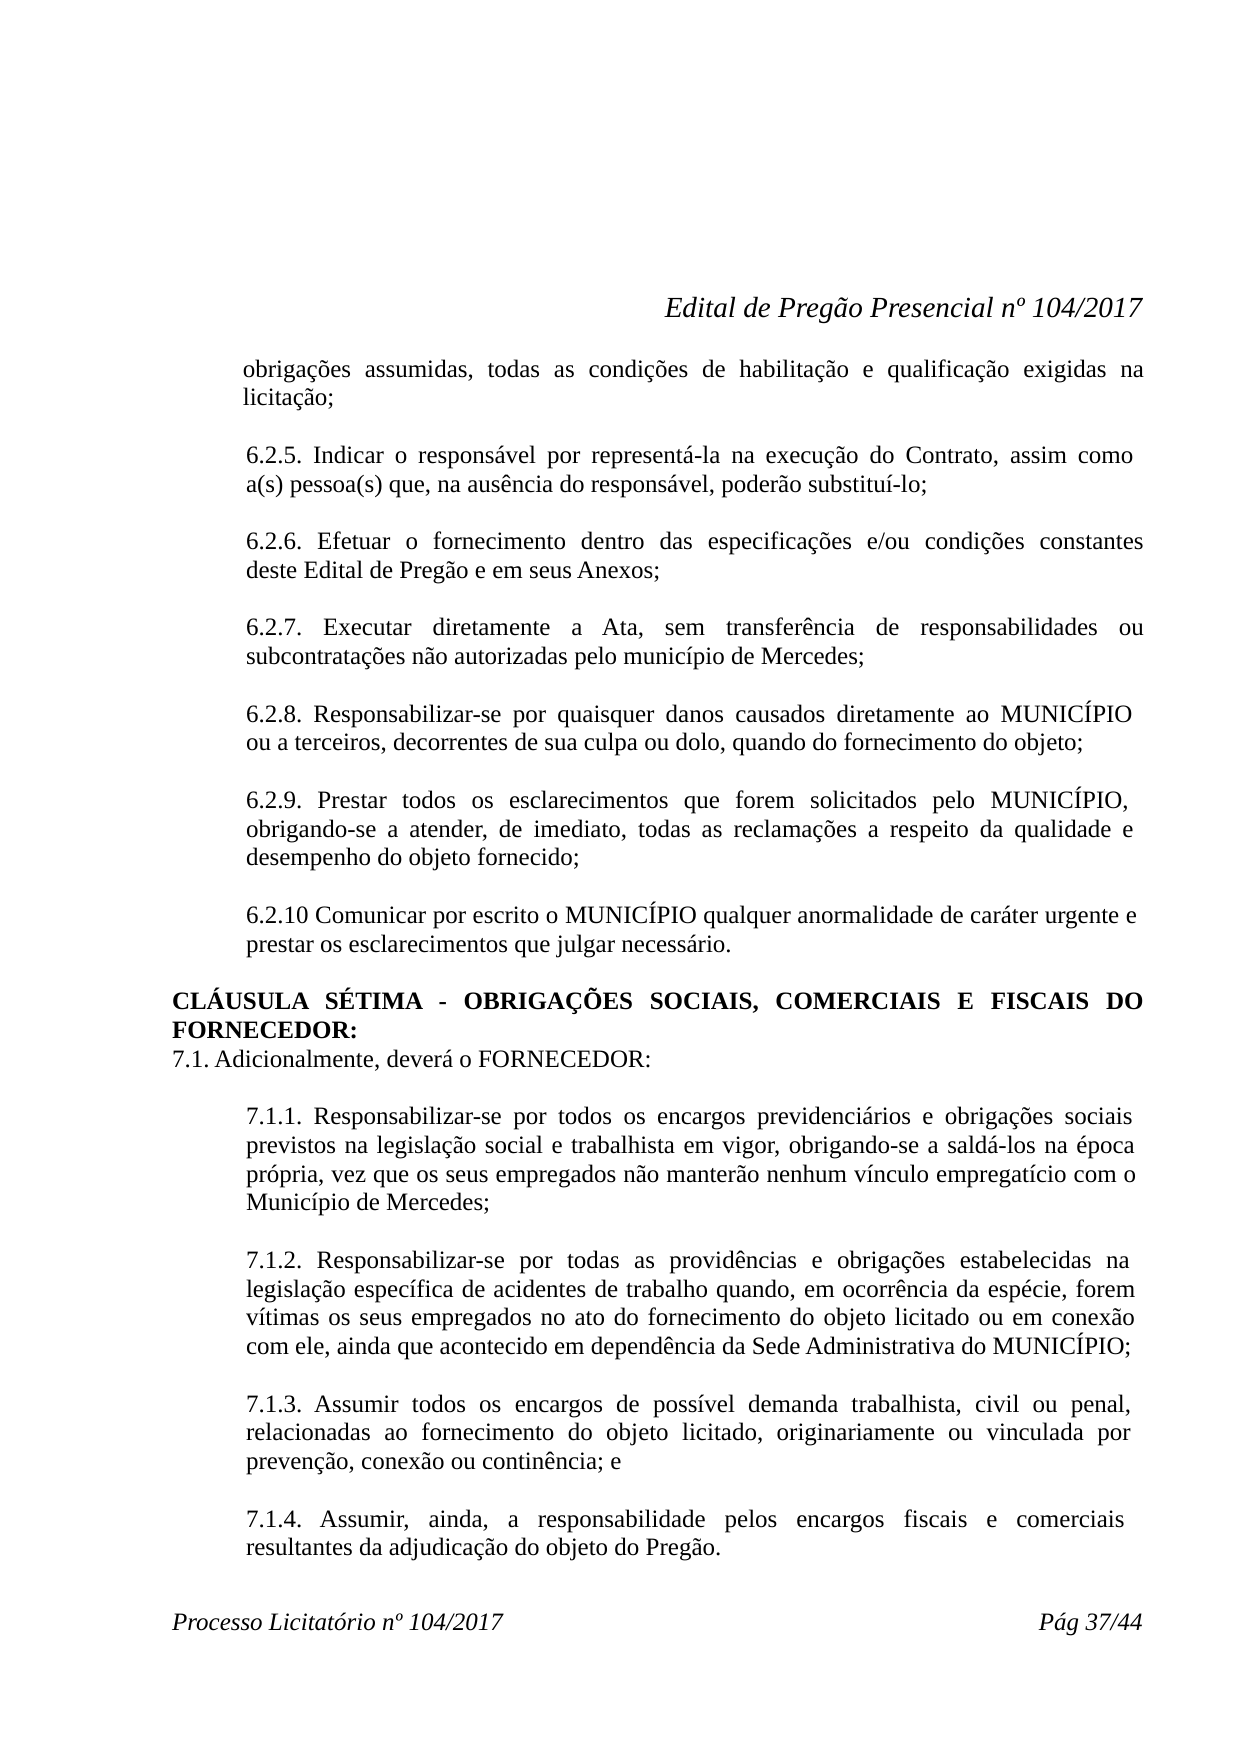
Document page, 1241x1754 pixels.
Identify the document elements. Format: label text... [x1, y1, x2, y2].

text 7.1.4. Assumir, ainda, a responsabilidade pelos encargos fiscais e comerciais resultantes da adjudicação do objeto do Pregão. [172, 1504, 1145, 1561]
text obrigações assumidas, todas as condições de habilitação e qualificação exigidas na licitação; [243, 354, 1145, 411]
text CLÁUSULA SÉTIMA - OBRIGAÇÕES SOCIAIS, COMERCIAIS E FISCAIS DO FORNECEDOR: [172, 986, 1145, 1044]
text 7.1. Adicionalmente, deverá o FORNECEDOR: [172, 1044, 1145, 1072]
text 7.1.1. Responsabilizar-se por todos os encargos previdenciários e obrigações sociais previstos na legislação social e trabalhista em vigor, obrigando-se a saldá-los na época própria, vez que os seus empregados não manterão nenhum vínculo empregatício com o Município de Mercedes; [172, 1101, 1145, 1216]
text 6.2.5. Indicar o responsável por representá-la na execução do Contrato, assim como a(s) pessoa(s) que, na ausência do responsável, poderão substituí-lo; [172, 440, 1145, 497]
text 7.1.2. Responsabilizar-se por todas as providências e obrigações estabelecidas na legislação específica de acidentes de trabalho quando, em ocorrência da espécie, forem vítimas os seus empregados no ato do fornecimento do objeto licitado ou em conexão com ele, ainda que acontecido em dependência da Sede Administrativa do MUNICÍPIO; [172, 1245, 1145, 1360]
text 6.2.9. Prestar todos os esclarecimentos que forem solicitados pelo MUNICÍPIO, obrigando-se a atender, de imediato, todas as reclamações a respeito da qualidade e desempenho do objeto fornecido; [172, 785, 1145, 871]
text 6.2.6. Efetuar o fornecimento dentro das especificações e/ou condições constantes deste Edital de Pregão e em seus Anexos; [172, 526, 1145, 584]
text 6.2.7. Executar diretamente a Ata, sem transferência de responsabilidades ou subcontratações não autorizadas pelo município de Mercedes; [172, 612, 1145, 670]
text 6.2.10 Comunicar por escrito o MUNICÍPIO qualquer anormalidade de caráter urgente e prestar os esclarecimentos que julgar necessário. [172, 900, 1145, 957]
text 6.2.8. Responsabilizar-se por quaisquer danos causados diretamente ao MUNICÍPIO ou a terceiros, decorrentes de sua culpa ou dolo, quando do fornecimento do objeto; [172, 699, 1145, 756]
text 7.1.3. Assumir todos os encargos de possível demanda trabalhista, civil ou penal, relacionadas ao fornecimento do objeto licitado, originariamente ou vinculada por prevenção, conexão ou continência; e [172, 1389, 1145, 1475]
